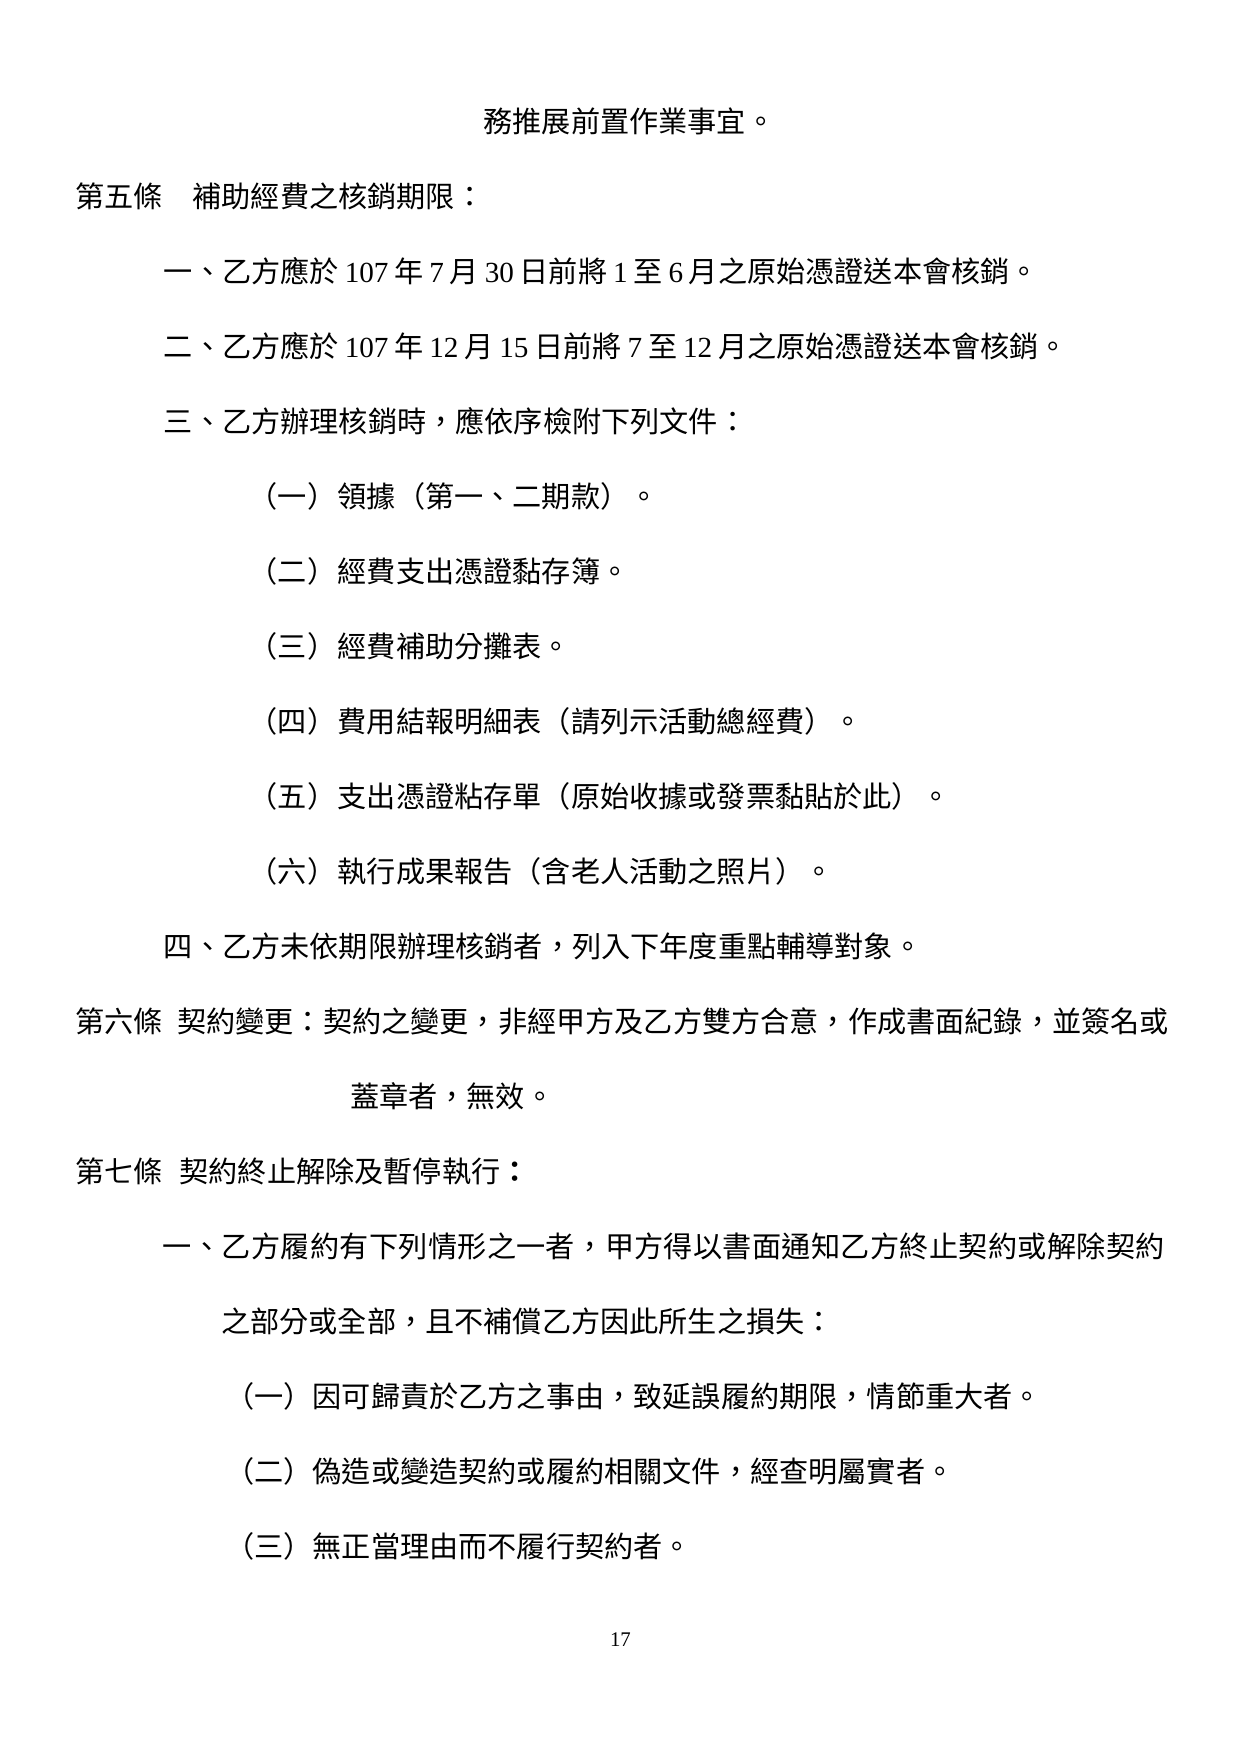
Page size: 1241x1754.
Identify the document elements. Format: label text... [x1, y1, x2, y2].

text 第六條 契約變更：契約之變更，非經甲方及乙方雙方合意，作成書面紀錄，並簽名或蓋章者，無效。 [75, 982, 1175, 1132]
list 執行成果報告（含老人活動之照片）。 [248, 832, 1175, 907]
list 經費支出憑證黏存簿。 [248, 532, 1175, 607]
list 經費補助分攤表。 [248, 607, 1175, 682]
list 支出憑證粘存單（原始收據或發票黏貼於此）。 [248, 757, 1175, 832]
text 二、乙方應於107年12月15日前將7至12月之原始憑證送本會核銷。 [164, 307, 1175, 382]
list 領據（第一、二期款）。 [248, 457, 1175, 532]
text （三）無正當理由而不履行契約者。 [225, 1507, 1165, 1582]
text 四、乙方未依期限辦理核銷者，列入下年度重點輔導對象。 [164, 907, 1175, 982]
list 補助經費之核銷期限： [75, 157, 1175, 232]
text 務推展前置作業事宜。 [75, 82, 1165, 157]
text （二）偽造或變造契約或履約相關文件，經查明屬實者。 [225, 1432, 1165, 1507]
list 費用結報明細表（請列示活動總經費）。 [248, 682, 1175, 757]
text 三、乙方辦理核銷時，應依序檢附下列文件： [164, 382, 1175, 457]
text 一、乙方應於107年7月30日前將1至6月之原始憑證送本會核銷。 [164, 232, 1175, 307]
list 契約終止解除及暫停執行： [75, 1132, 1175, 1207]
text （一）因可歸責於乙方之事由，致延誤履約期限，情節重大者。 [225, 1357, 1165, 1432]
text 一、乙方履約有下列情形之一者，甲方得以書面通知乙方終止契約或解除契約之部分或全部，且不補償乙方因此所生之損失： [163, 1207, 1165, 1357]
